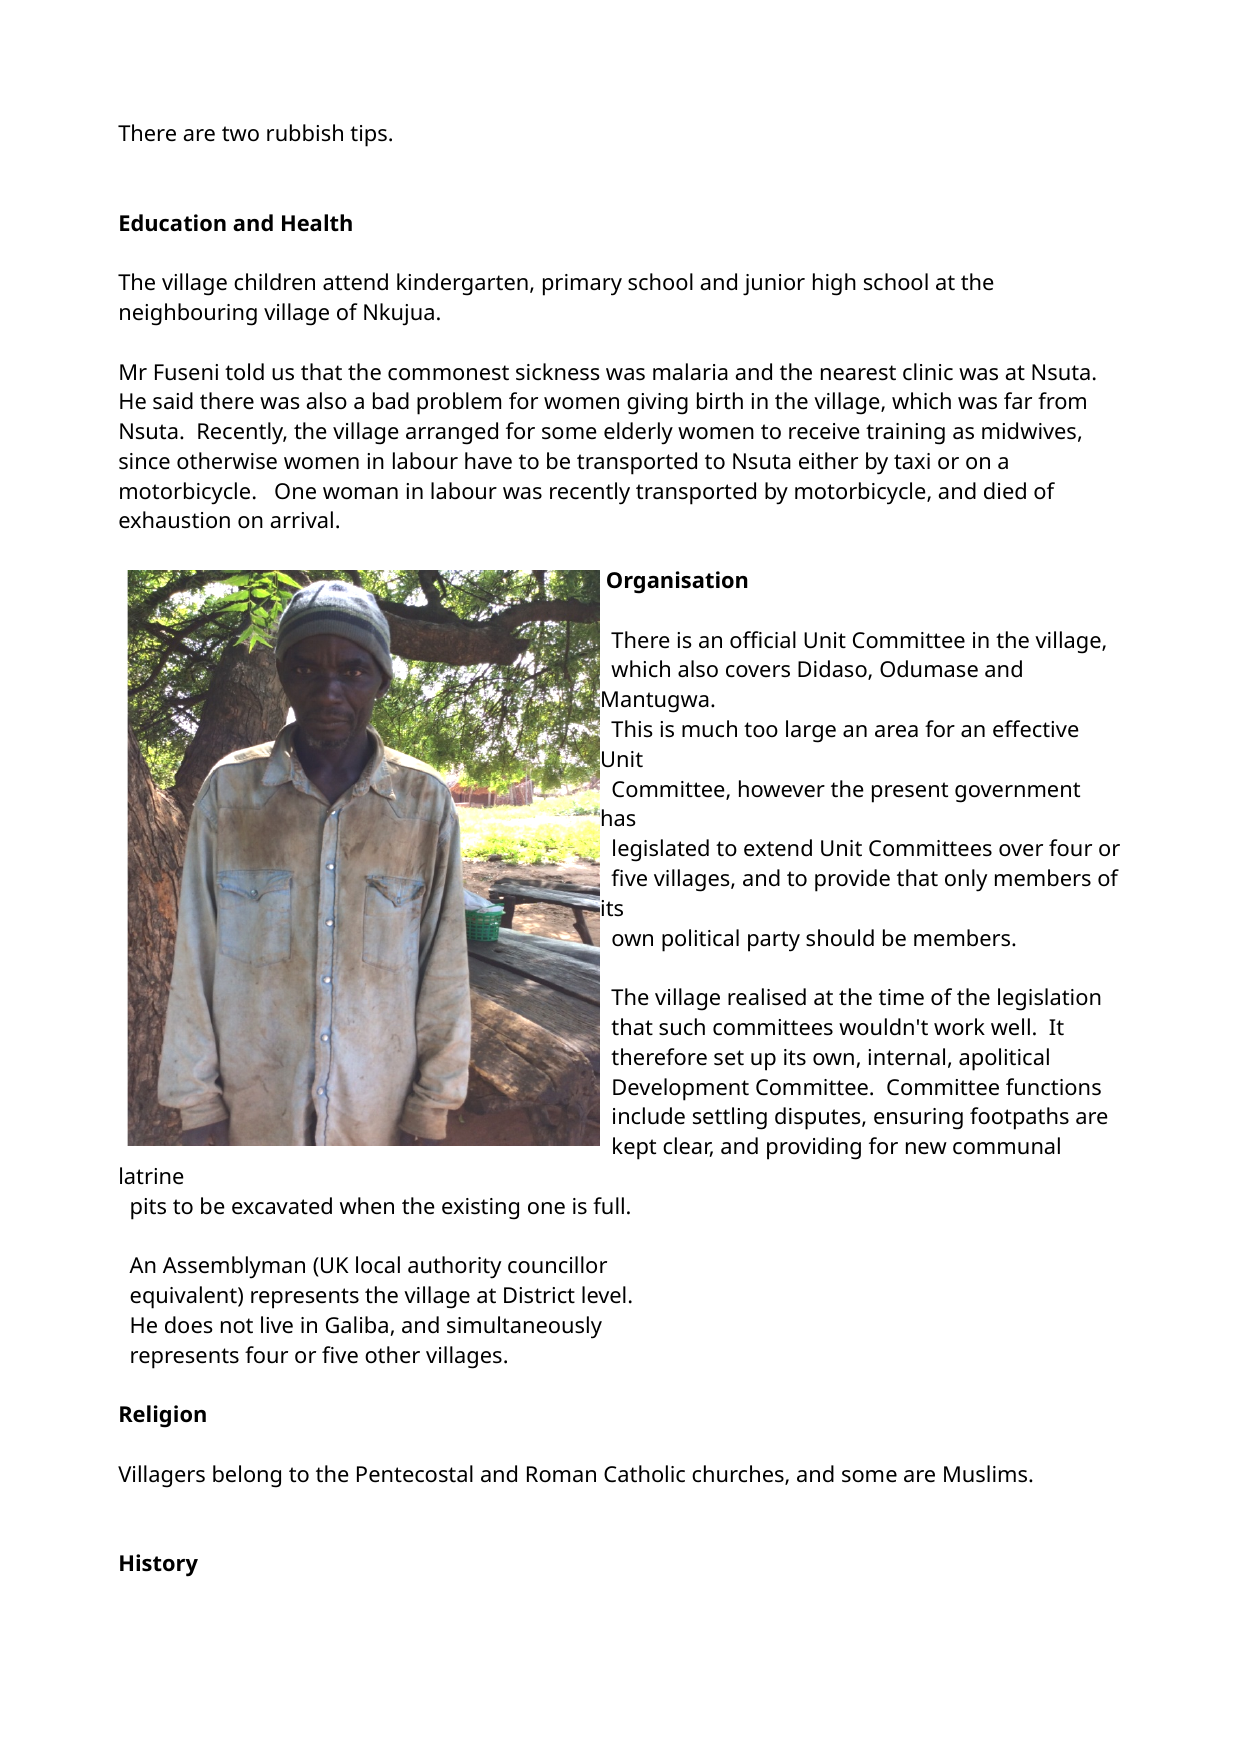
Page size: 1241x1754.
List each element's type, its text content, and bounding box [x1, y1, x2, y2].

text equivalent) represents the village at District level. [118, 1280, 1122, 1310]
text He does not live in Galiba, and simultaneously [118, 1310, 1122, 1339]
text which also covers Didaso, Odumase and Mantugwa. [600, 654, 1122, 714]
text own political party should be members. [600, 922, 1122, 952]
text Organisation [118, 565, 1122, 595]
text History [118, 1548, 1122, 1578]
text represents four or five other villages. [118, 1339, 1122, 1369]
text pits to be excavated when the existing one is full. [118, 1191, 1122, 1220]
text There are two rubbish tips. [118, 118, 1122, 148]
text The village realised at the time of the legislation [600, 982, 1122, 1012]
text Development Committee. Committee functions [600, 1071, 1122, 1101]
text Education and Health [118, 207, 1122, 237]
text Mr Fuseni told us that the commonest sickness was malaria and the nearest clinic was at Nsuta. He said there was also a bad problem for women giving birth in the village, which was far from Nsuta. Recently, the village arranged for some elderly women to receive training as midwives, since otherwise women in labour have to be transported to Nsuta either by taxi or on a motorbicycle. One woman in labour was recently transported by motorbicycle, and died of exhaustion on arrival. [118, 356, 1122, 535]
text There is an official Unit Committee in the village, [600, 624, 1122, 654]
text legislated to extend Unit Committees over four or [600, 833, 1122, 863]
text The village children attend kindergarten, primary school and junior high school at the neighbouring village of Nkujua. [118, 267, 1122, 327]
text therefore set up its own, internal, apolitical [600, 1042, 1122, 1071]
text Villagers belong to the Pentecostal and Roman Catholic churches, and some are Muslims. [118, 1459, 1122, 1488]
text five villages, and to provide that only members of its [600, 863, 1122, 922]
text include settling disputes, ensuring footpaths are [600, 1101, 1122, 1131]
text Committee, however the present government has [600, 773, 1122, 833]
text This is much too large an area for an effective Unit [600, 714, 1122, 773]
text that such committees wouldn't work well. It [600, 1012, 1122, 1042]
text kept clear, and providing for new communal latrine [118, 1131, 1122, 1191]
text Religion [118, 1399, 1122, 1429]
text An Assemblyman (UK local authority councillor [118, 1250, 1122, 1280]
